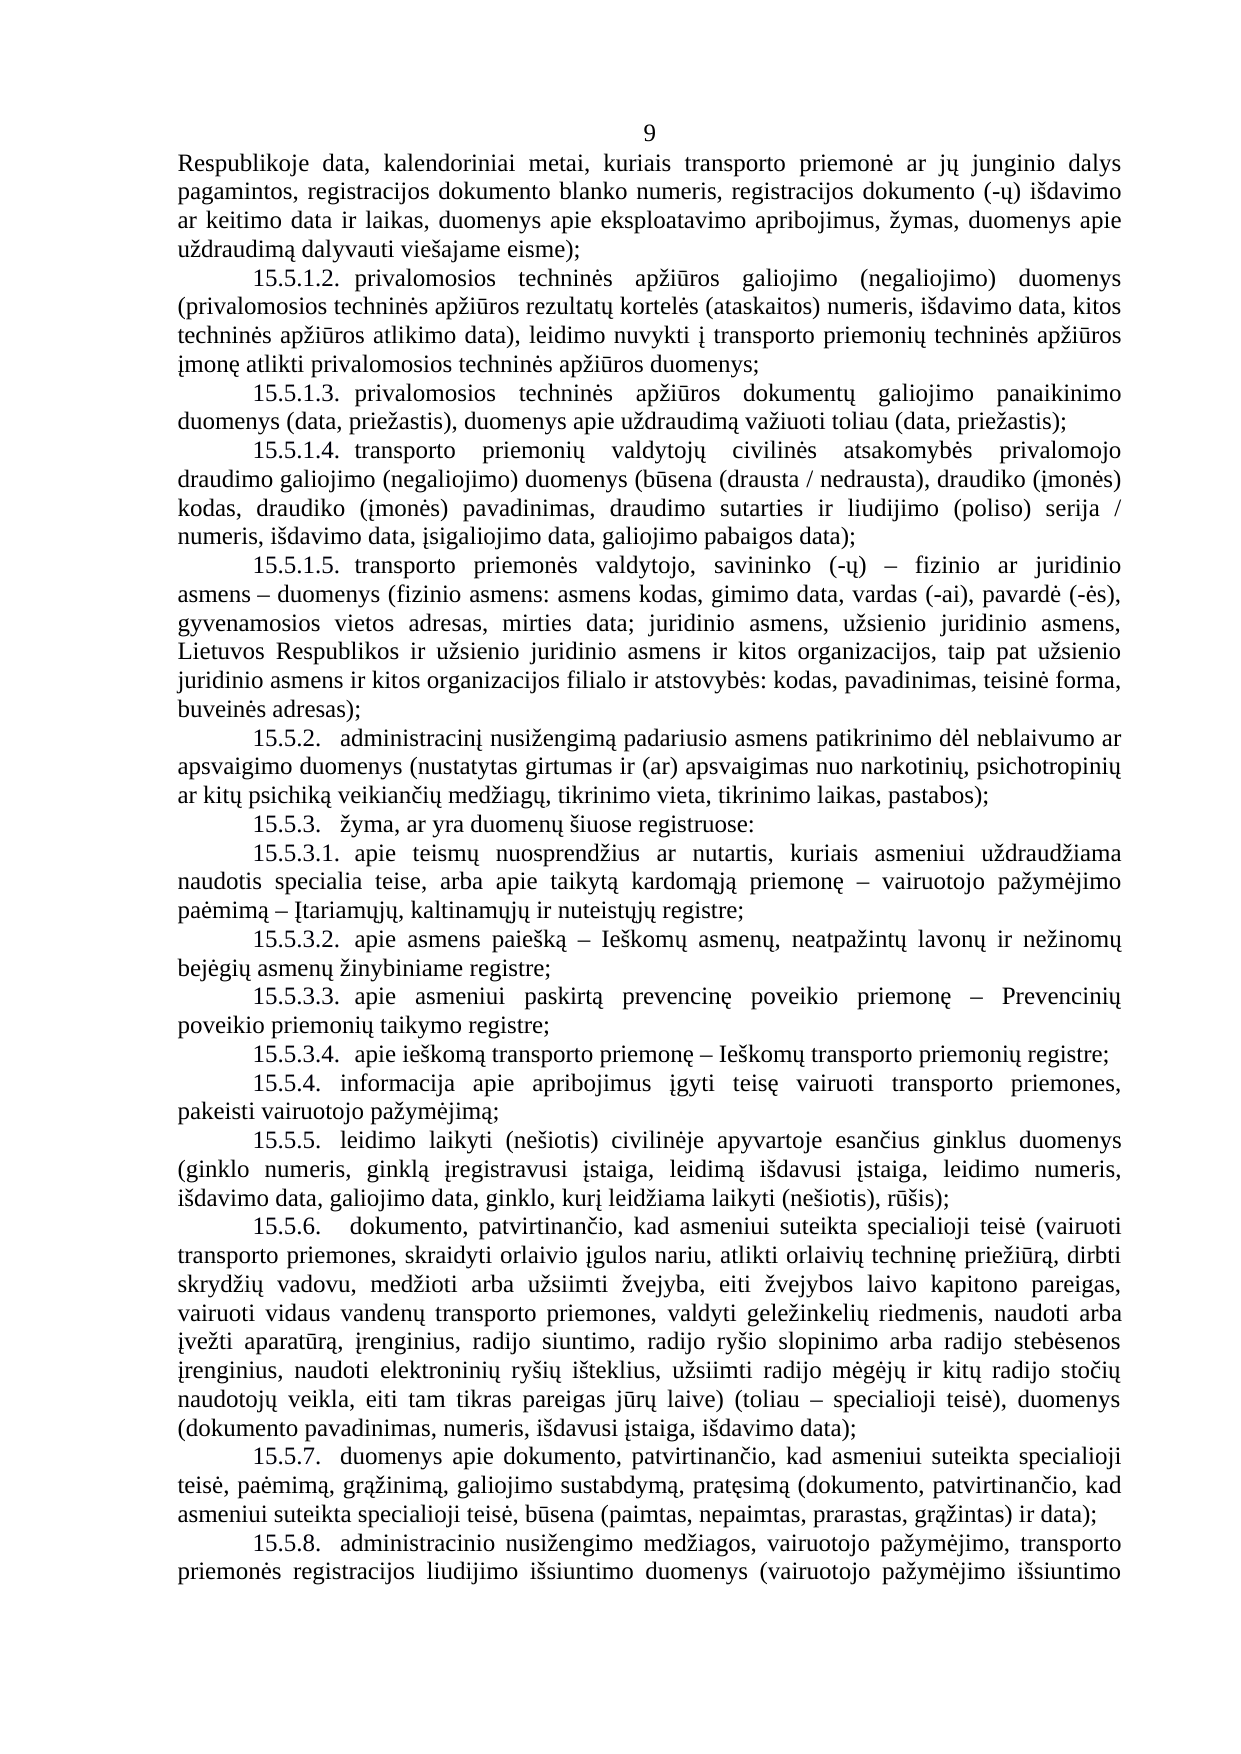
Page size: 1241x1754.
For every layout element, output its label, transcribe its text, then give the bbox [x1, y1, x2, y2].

text 15.5.1.2. privalomosios techninės apžiūros galiojimo (negaliojimo) duomenys (privalomosios techninės apžiūros rezultatų kortelės (ataskaitos) numeris, išdavimo data, kitos techninės apžiūros atlikimo data), leidimo nuvykti į transporto priemonių techninės apžiūros įmonę atlikti privalomosios techninės apžiūros duomenys; [177, 263, 1122, 378]
text 15.5.1.5. transporto priemonės valdytojo, savininko (-ų) – fizinio ar juridinio asmens – duomenys (fizinio asmens: asmens kodas, gimimo data, vardas (-ai), pavardė (-ės), gyvenamosios vietos adresas, mirties data; juridinio asmens, užsienio juridinio asmens, Lietuvos Respublikos ir užsienio juridinio asmens ir kitos organizacijos, taip pat užsienio juridinio asmens ir kitos organizacijos filialo ir atstovybės: kodas, pavadinimas, teisinė forma, buveinės adresas); [177, 550, 1122, 723]
text 15.5.1.3. privalomosios techninės apžiūros dokumentų galiojimo panaikinimo duomenys (data, priežastis), duomenys apie uždraudimą važiuoti toliau (data, priežastis); [177, 378, 1122, 435]
text 15.5.3. žyma, ar yra duomenų šiuose registruose: [177, 809, 1122, 838]
text 15.5.4. informacija apie apribojimus įgyti teisę vairuoti transporto priemones, pakeisti vairuotojo pažymėjimą; [177, 1068, 1122, 1125]
text 15.5.3.2. apie asmens paiešką – Ieškomų asmenų, neatpažintų lavonų ir nežinomų bejėgių asmenų žinybiniame registre; [177, 924, 1122, 981]
text 15.5.1.4. transporto priemonių valdytojų civilinės atsakomybės privalomojo draudimo galiojimo (negaliojimo) duomenys (būsena (drausta / nedrausta), draudiko (įmonės) kodas, draudiko (įmonės) pavadinimas, draudimo sutarties ir liudijimo (poliso) serija / numeris, išdavimo data, įsigaliojimo data, galiojimo pabaigos data); [177, 435, 1122, 550]
text Respublikoje data, kalendoriniai metai, kuriais transporto priemonė ar jų junginio dalys pagamintos, registracijos dokumento blanko numeris, registracijos dokumento (-ų) išdavimo ar keitimo data ir laikas, duomenys apie eksploatavimo apribojimus, žymas, duomenys apie uždraudimą dalyvauti viešajame eisme); [177, 148, 1122, 263]
text 15.5.6. dokumento, patvirtinančio, kad asmeniui suteikta specialioji teisė (vairuoti transporto priemones, skraidyti orlaivio įgulos nariu, atlikti orlaivių techninę priežiūrą, dirbti skrydžių vadovu, medžioti arba užsiimti žvejyba, eiti žvejybos laivo kapitono pareigas, vairuoti vidaus vandenų transporto priemones, valdyti geležinkelių riedmenis, naudoti arba įvežti aparatūrą, įrenginius, radijo siuntimo, radijo ryšio slopinimo arba radijo stebėsenos įrenginius, naudoti elektroninių ryšių išteklius, užsiimti radijo mėgėjų ir kitų radijo stočių naudotojų veikla, eiti tam tikras pareigas jūrų laive) (toliau – specialioji teisė), duomenys (dokumento pavadinimas, numeris, išdavusi įstaiga, išdavimo data); [177, 1211, 1122, 1441]
text 15.5.7. duomenys apie dokumento, patvirtinančio, kad asmeniui suteikta specialioji teisė, paėmimą, grąžinimą, galiojimo sustabdymą, pratęsimą (dokumento, patvirtinančio, kad asmeniui suteikta specialioji teisė, būsena (paimtas, nepaimtas, prarastas, grąžintas) ir data); [177, 1441, 1122, 1528]
text 15.5.5. leidimo laikyti (nešiotis) civilinėje apyvartoje esančius ginklus duomenys (ginklo numeris, ginklą įregistravusi įstaiga, leidimą išdavusi įstaiga, leidimo numeris, išdavimo data, galiojimo data, ginklo, kurį leidžiama laikyti (nešiotis), rūšis); [177, 1125, 1122, 1211]
text 15.5.2. administracinį nusižengimą padariusio asmens patikrinimo dėl neblaivumo ar apsvaigimo duomenys (nustatytas girtumas ir (ar) apsvaigimas nuo narkotinių, psichotropinių ar kitų psichiką veikiančių medžiagų, tikrinimo vieta, tikrinimo laikas, pastabos); [177, 723, 1122, 809]
text 15.5.8. administracinio nusižengimo medžiagos, vairuotojo pažymėjimo, transporto priemonės registracijos liudijimo išsiuntimo duomenys (vairuotojo pažymėjimo išsiuntimo [177, 1528, 1122, 1585]
text 15.5.3.1. apie teismų nuosprendžius ar nutartis, kuriais asmeniui uždraudžiama naudotis specialia teise, arba apie taikytą kardomąją priemonę – vairuotojo pažymėjimo paėmimą – Įtariamųjų, kaltinamųjų ir nuteistųjų registre; [177, 838, 1122, 924]
text 15.5.3.4. apie ieškomą transporto priemonę – Ieškomų transporto priemonių registre; [177, 1039, 1122, 1068]
text 15.5.3.3. apie asmeniui paskirtą prevencinę poveikio priemonę – Prevencinių poveikio priemonių taikymo registre; [177, 981, 1122, 1039]
